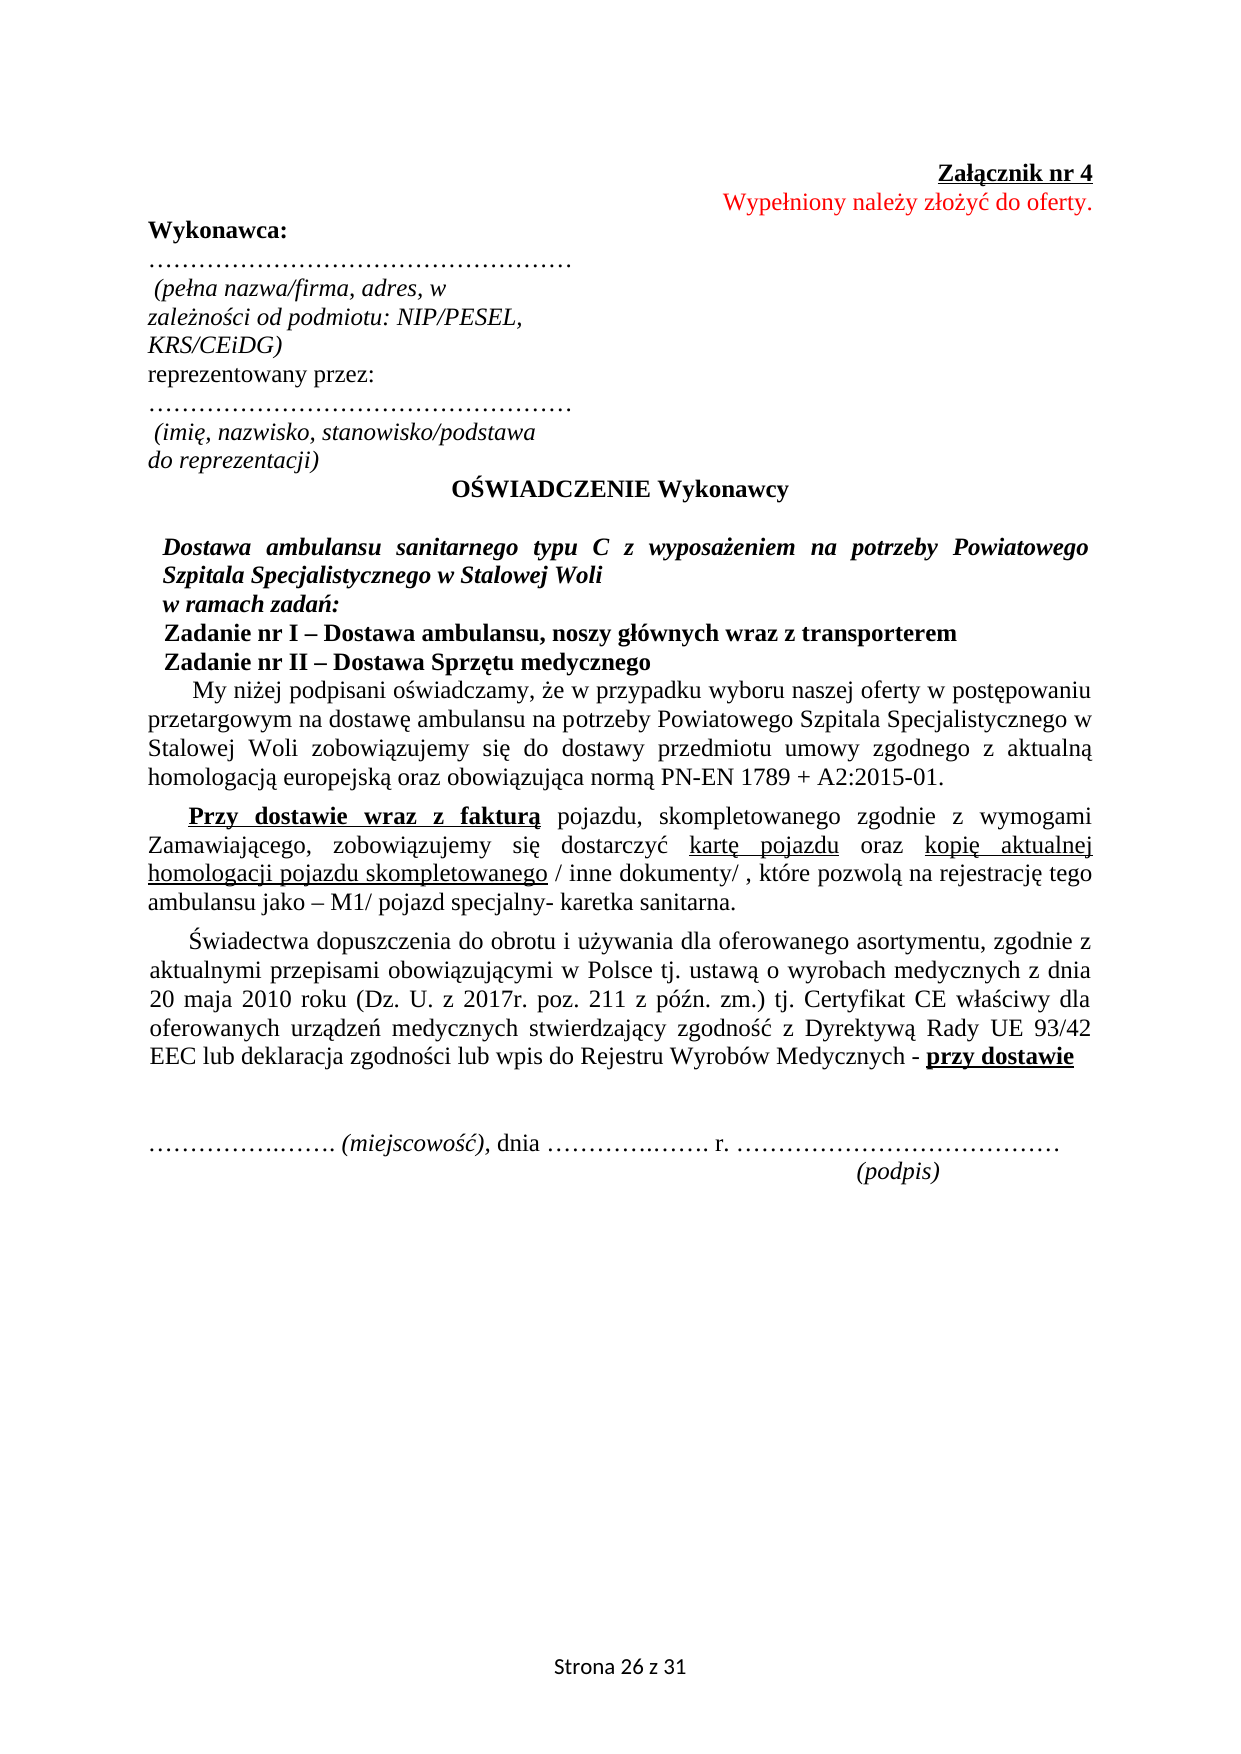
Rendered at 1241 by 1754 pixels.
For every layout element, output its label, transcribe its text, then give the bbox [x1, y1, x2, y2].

text Załącznik nr 4 [148, 158, 1093, 187]
text Wykonawca: [148, 216, 1093, 244]
text …………………………………………… [148, 244, 1093, 273]
text My niżej podpisani oświadczamy, że w przypadku wyboru naszej oferty w postępowaniu przetargowym na dostawę ambulansu na potrzeby Powiatowego Szpitala Specjalistycznego w Stalowej Woli zobowiązujemy się do dostawy przedmiotu umowy zgodnego z aktualną homologacją europejską oraz obowiązująca normą PN-EN 1789 + A2:2015-01. [148, 676, 1093, 791]
text (imię, nazwisko, stanowisko/podstawa [148, 417, 1093, 446]
text Przy dostawie wraz z fakturą pojazdu, skompletowanego zgodnie z wymogami Zamawiającego, zobowiązujemy się dostarczyć kartę pojazdu oraz kopię aktualnej homologacji pojazdu skompletowanego / inne dokumenty/ , które pozwolą na rejestrację tego ambulansu jako – M1/ pojazd specjalny- karetka sanitarna. [148, 801, 1093, 916]
text …………………………………………… [148, 388, 1093, 417]
text Zadanie nr II – Dostawa Sprzętu medycznego [164, 647, 1093, 676]
text do reprezentacji) [148, 446, 1093, 474]
text zależności od podmiotu: NIP/PESEL, [148, 302, 1093, 331]
text Zadanie nr I – Dostawa ambulansu, noszy głównych wraz z transporterem [164, 618, 1093, 647]
text (pełna nazwa/firma, adres, w [148, 273, 1093, 302]
text OŚWIADCZENIE Wykonawcy [148, 474, 1093, 503]
text reprezentowany przez: [148, 359, 1093, 388]
text (podpis) [856, 1156, 1093, 1185]
text Dostawa ambulansu sanitarnego typu C z wyposażeniem na potrzeby Powiatowego Szpitala Specjalistycznego w Stalowej Woli [162, 532, 1093, 589]
text Wypełniony należy złożyć do oferty. [148, 187, 1093, 216]
text …………….……. (miejscowość), dnia ………….……. r. ………………………………… [148, 1128, 1093, 1156]
text w ramach zadań: [162, 589, 1093, 618]
text KRS/CEiDG) [148, 331, 1093, 359]
text Świadectwa dopuszczenia do obrotu i używania dla oferowanego asortymentu, zgodnie z aktualnymi przepisami obowiązującymi w Polsce tj. ustawą o wyrobach medycznych z dnia 20 maja 2010 roku (Dz. U. z 2017r. poz. 211 z późn. zm.) tj. Certyfikat CE właściwy dla oferowanych urządzeń medycznych stwierdzający zgodność z Dyrektywą Rady UE 93/42 EEC lub deklaracja zgodności lub wpis do Rejestru Wyrobów Medycznych - przy dostawie [149, 926, 1093, 1070]
